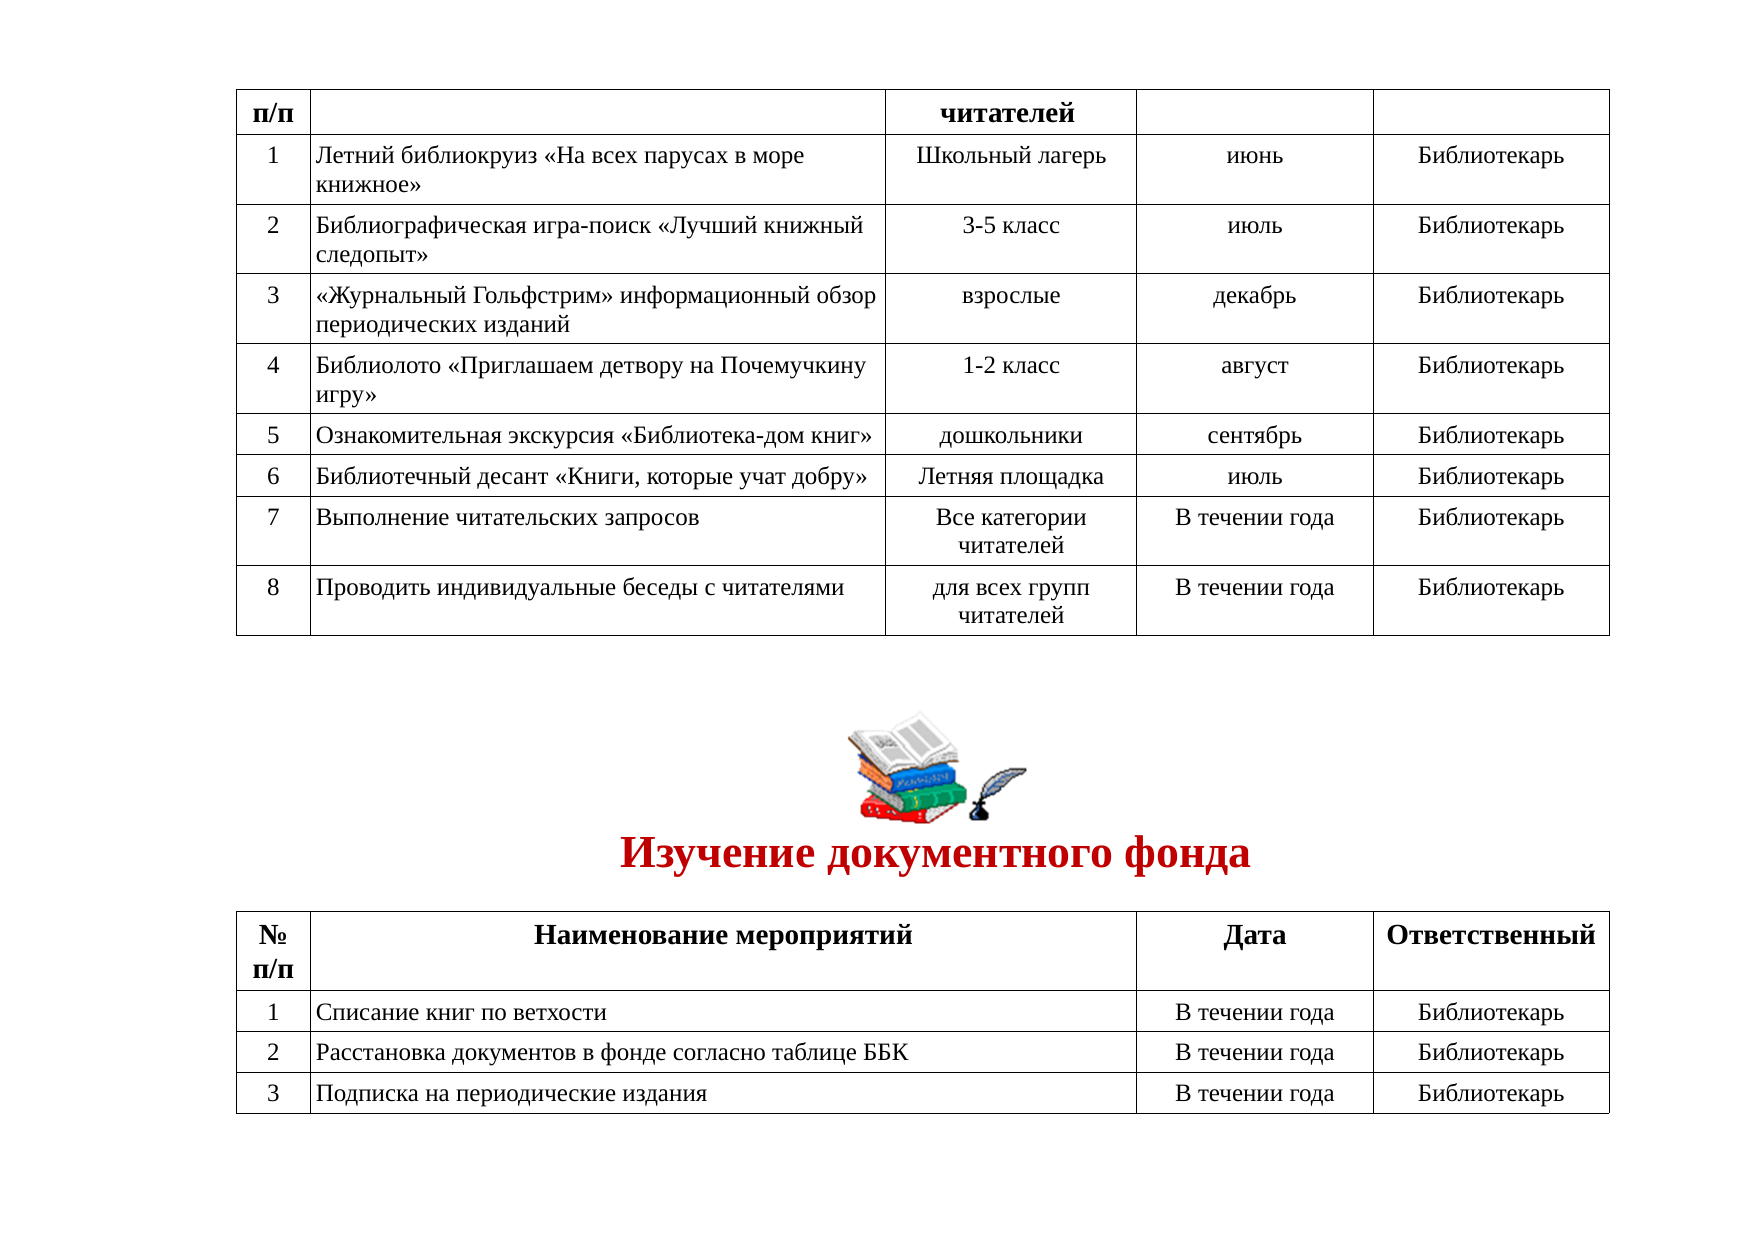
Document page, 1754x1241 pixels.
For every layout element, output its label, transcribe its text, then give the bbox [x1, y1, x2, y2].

table_cell Библиолото «Приглашаем детвору на Почемучкину игру» [311, 344, 885, 413]
table_cell Библиотечный десант «Книги, которые учат добру» [311, 455, 885, 496]
table_cell Расстановка документов в фонде согласно таблице ББК [311, 1032, 1136, 1072]
table_cell Библиотекарь [1374, 497, 1609, 565]
table_cell 3 [237, 1073, 310, 1112]
table_header читателей [886, 90, 1136, 134]
table_cell июнь [1137, 135, 1373, 204]
table_cell 1-2 класс [886, 344, 1136, 413]
table_cell 8 [237, 566, 310, 635]
table_cell Библиотекарь [1374, 455, 1609, 496]
table_header [311, 90, 885, 134]
table_cell Библиотекарь [1374, 274, 1609, 343]
table_cell Подписка на периодические издания [311, 1073, 1136, 1112]
table_cell В течении года [1137, 991, 1373, 1031]
table_cell 6 [237, 455, 310, 496]
table_cell В течении года [1137, 1032, 1373, 1072]
table_cell Библиотекарь [1374, 1032, 1609, 1072]
table_cell 7 [237, 497, 310, 565]
table_cell Библиотекарь [1374, 135, 1609, 204]
table_cell В течении года [1137, 497, 1373, 565]
table_cell 2 [237, 1032, 310, 1072]
text Изучение документного фонда [236, 825, 1636, 878]
table_cell Библиотекарь [1374, 1073, 1609, 1112]
table_cell июль [1137, 205, 1373, 273]
table_header Ответственный [1374, 912, 1609, 990]
table_cell Библиотекарь [1374, 414, 1609, 454]
table_cell Библиотекарь [1374, 205, 1609, 273]
table_cell июль [1137, 455, 1373, 496]
table_cell дошкольники [886, 414, 1136, 454]
table_cell 1 [237, 135, 310, 204]
table_cell декабрь [1137, 274, 1373, 343]
table_header № п/п [237, 912, 310, 990]
table_cell 5 [237, 414, 310, 454]
table_cell «Журнальный Гольфстрим» информационный обзор периодических изданий [311, 274, 885, 343]
table_header [1137, 90, 1373, 134]
table_cell 3 [237, 274, 310, 343]
table_cell 2 [237, 205, 310, 273]
table_cell Библиотекарь [1374, 344, 1609, 413]
table_cell Библиотекарь [1374, 566, 1609, 635]
table_cell Все категории читателей [886, 497, 1136, 565]
table_cell В течении года [1137, 566, 1373, 635]
table_cell август [1137, 344, 1373, 413]
table_cell Списание книг по ветхости [311, 991, 1136, 1031]
table_cell В течении года [1137, 1073, 1373, 1112]
table_cell Библиографическая игра-поиск «Лучший книжный следопыт» [311, 205, 885, 273]
table_header Дата [1137, 912, 1373, 990]
table_cell 3-5 класс [886, 205, 1136, 273]
table_cell 4 [237, 344, 310, 413]
table_header [1374, 90, 1609, 134]
table_cell для всех групп читателей [886, 566, 1136, 635]
table_cell взрослые [886, 274, 1136, 343]
table_cell Библиотекарь [1374, 991, 1609, 1031]
table_cell Школьный лагерь [886, 135, 1136, 204]
table_cell сентябрь [1137, 414, 1373, 454]
table_cell Летний библиокруиз «На всех парусах в море книжное» [311, 135, 885, 204]
table_cell Летняя площадка [886, 455, 1136, 496]
table_cell Проводить индивидуальные беседы с читателями [311, 566, 885, 635]
table_cell 1 [237, 991, 310, 1031]
table_cell Выполнение читательских запросов [311, 497, 885, 565]
table_header п/п [237, 90, 310, 134]
table_header Наименование мероприятий [311, 912, 1136, 990]
table_cell Ознакомительная экскурсия «Библиотека-дом книг» [311, 414, 885, 454]
